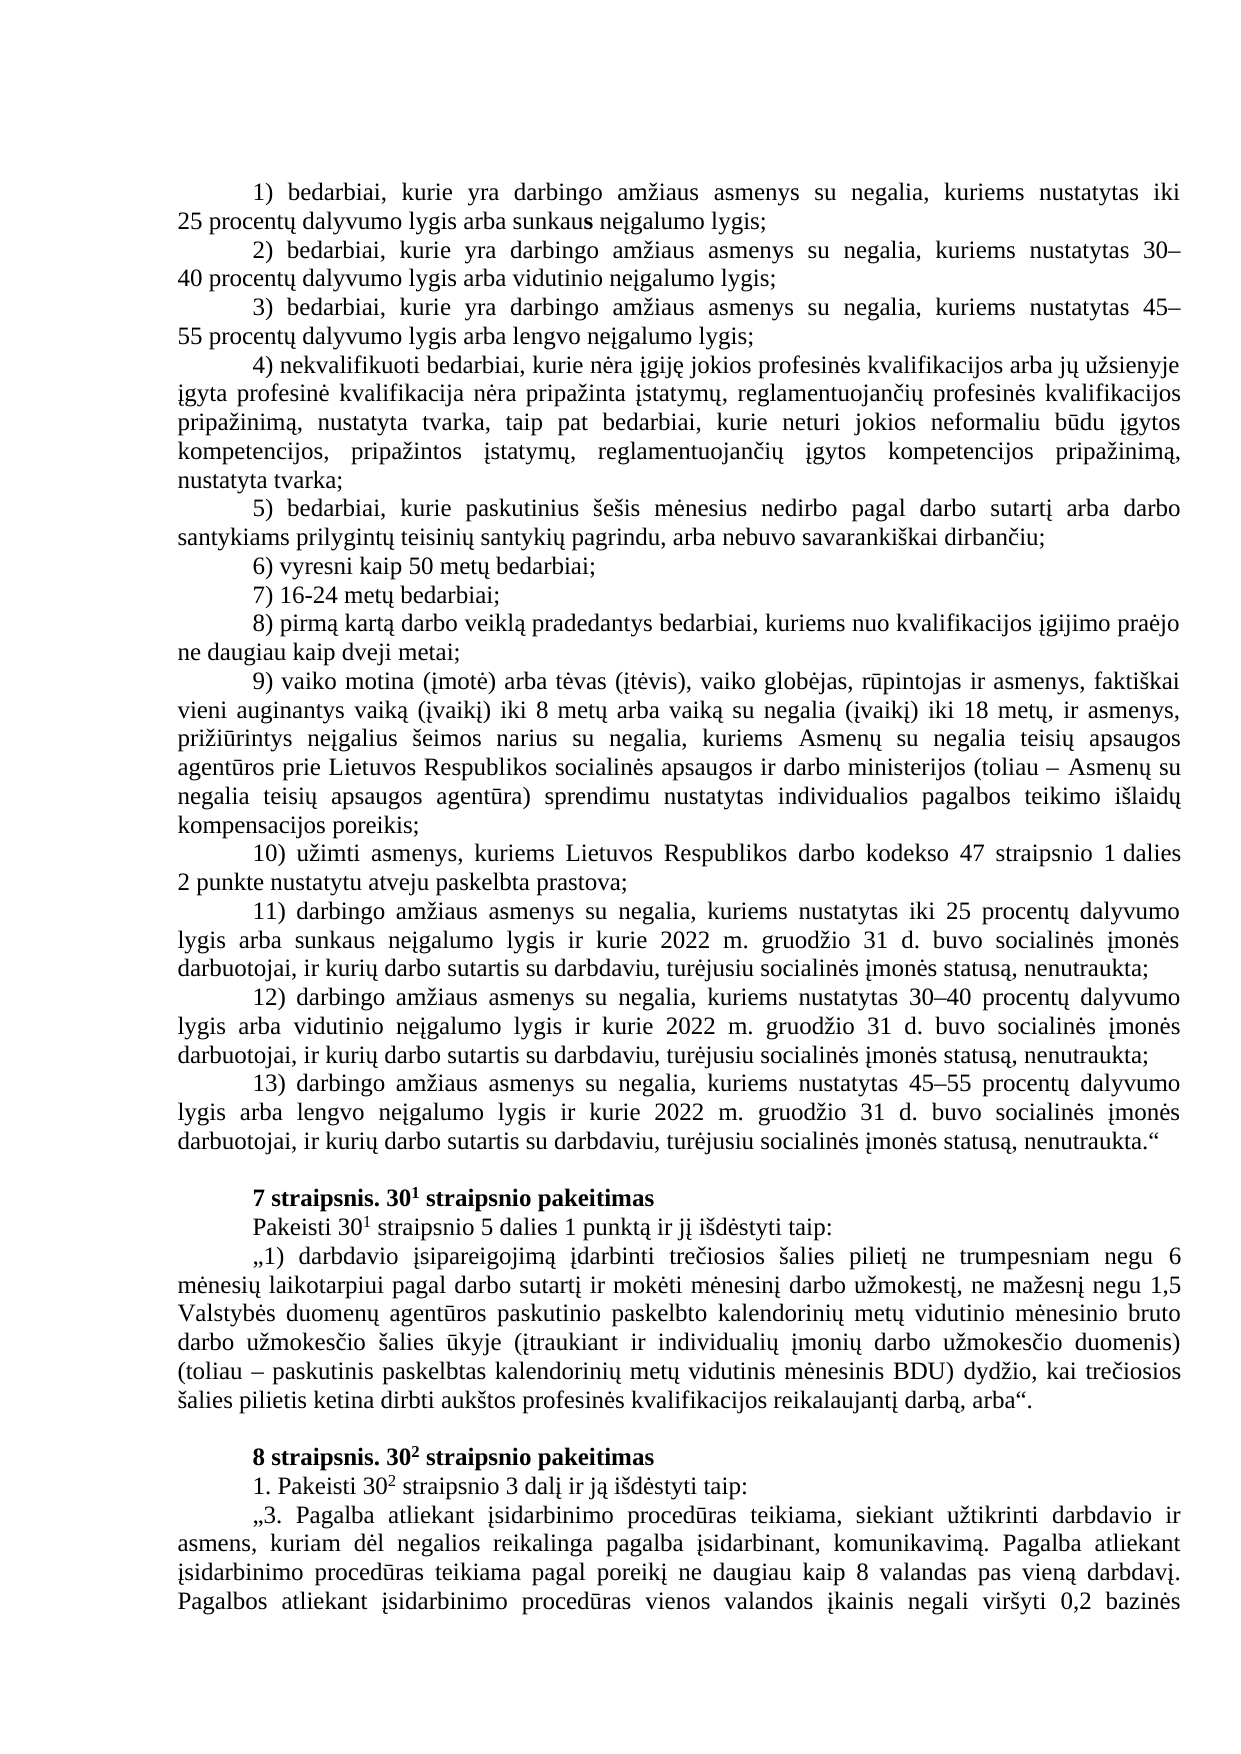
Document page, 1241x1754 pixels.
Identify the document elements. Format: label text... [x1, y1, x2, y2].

text 7 straipsnis. 301 straipsnio pakeitimas [177, 1183, 1181, 1212]
text 5) bedarbiai, kurie paskutinius šešis mėnesius nedirbo pagal darbo sutartį arba darbo santykiams prilygintų teisinių santykių pagrindu, arba nebuvo savarankiškai dirbančiu; [177, 493, 1181, 551]
text 1) bedarbiai, kurie yra darbingo amžiaus asmenys su negalia, kuriems nustatytas iki 25 procentų dalyvumo lygis arba sunkaus neįgalumo lygis; [177, 177, 1181, 235]
text Pakeisti 301 straipsnio 5 dalies 1 punktą ir jį išdėstyti taip: [252, 1212, 1181, 1241]
text 13) darbingo amžiaus asmenys su negalia, kuriems nustatytas 45–55 procentų dalyvumo lygis arba lengvo neįgalumo lygis ir kurie 2022 m. gruodžio 31 d. buvo socialinės įmonės darbuotojai, ir kurių darbo sutartis su darbdaviu, turėjusiu socialinės įmonės statusą, nenutraukta.“ [177, 1068, 1181, 1155]
text „3. Pagalba atliekant įsidarbinimo procedūras teikiama, siekiant užtikrinti darbdavio ir asmens, kuriam dėl negalios reikalinga pagalba įsidarbinant, komunikavimą. Pagalba atliekant įsidarbinimo procedūras teikiama pagal poreikį ne daugiau kaip 8 valandas pas vieną darbdavį. Pagalbos atliekant įsidarbinimo procedūras vienos valandos įkainis negali viršyti 0,2 bazinės [177, 1500, 1181, 1615]
text 12) darbingo amžiaus asmenys su negalia, kuriems nustatytas 30–40 procentų dalyvumo lygis arba vidutinio neįgalumo lygis ir kurie 2022 m. gruodžio 31 d. buvo socialinės įmonės darbuotojai, ir kurių darbo sutartis su darbdaviu, turėjusiu socialinės įmonės statusą, nenutraukta; [177, 982, 1181, 1068]
text 11) darbingo amžiaus asmenys su negalia, kuriems nustatytas iki 25 procentų dalyvumo lygis arba sunkaus neįgalumo lygis ir kurie 2022 m. gruodžio 31 d. buvo socialinės įmonės darbuotojai, ir kurių darbo sutartis su darbdaviu, turėjusiu socialinės įmonės statusą, nenutraukta; [177, 896, 1181, 982]
text 8 straipsnis. 302 straipsnio pakeitimas [177, 1442, 1181, 1471]
text 6) vyresni kaip 50 metų bedarbiai; [177, 551, 1181, 580]
text 1. Pakeisti 302 straipsnio 3 dalį ir ją išdėstyti taip: [252, 1471, 1181, 1500]
text 3) bedarbiai, kurie yra darbingo amžiaus asmenys su negalia, kuriems nustatytas 45–55 procentų dalyvumo lygis arba lengvo neįgalumo lygis; [177, 292, 1181, 350]
text 2) bedarbiai, kurie yra darbingo amžiaus asmenys su negalia, kuriems nustatytas 30–40 procentų dalyvumo lygis arba vidutinio neįgalumo lygis; [177, 235, 1181, 292]
text 4) nekvalifikuoti bedarbiai, kurie nėra įgiję jokios profesinės kvalifikacijos arba jų užsienyje įgyta profesinė kvalifikacija nėra pripažinta įstatymų, reglamentuojančių profesinės kvalifikacijos pripažinimą, nustatyta tvarka, taip pat bedarbiai, kurie neturi jokios neformaliu būdu įgytos kompetencijos, pripažintos įstatymų, reglamentuojančių įgytos kompetencijos pripažinimą, nustatyta tvarka; [177, 350, 1181, 493]
text 9) vaiko motina (įmotė) arba tėvas (įtėvis), vaiko globėjas, rūpintojas ir asmenys, faktiškai vieni auginantys vaiką (įvaikį) iki 8 metų arba vaiką su negalia (įvaikį) iki 18 metų, ir asmenys, prižiūrintys neįgalius šeimos narius su negalia, kuriems Asmenų su negalia teisių apsaugos agentūros prie Lietuvos Respublikos socialinės apsaugos ir darbo ministerijos (toliau – Asmenų su negalia teisių apsaugos agentūra) sprendimu nustatytas individualios pagalbos teikimo išlaidų kompensacijos poreikis; [177, 666, 1181, 838]
text „1) darbdavio įsipareigojimą įdarbinti trečiosios šalies pilietį ne trumpesniam negu 6 mėnesių laikotarpiui pagal darbo sutartį ir mokėti mėnesinį darbo užmokestį, ne mažesnį negu 1,5 Valstybės duomenų agentūros paskutinio paskelbto kalendorinių metų vidutinio mėnesinio bruto darbo užmokesčio šalies ūkyje (įtraukiant ir individualių įmonių darbo užmokesčio duomenis) (toliau – paskutinis paskelbtas kalendorinių metų vidutinis mėnesinis BDU) dydžio, kai trečiosios šalies pilietis ketina dirbti aukštos profesinės kvalifikacijos reikalaujantį darbą, arba“. [177, 1241, 1181, 1413]
text 10) užimti asmenys, kuriems Lietuvos Respublikos darbo kodekso 47 straipsnio 1 dalies 2 punkte nustatytu atveju paskelbta prastova; [177, 838, 1181, 896]
text 7) 16-24 metų bedarbiai; [177, 580, 1181, 608]
text 8) pirmą kartą darbo veiklą pradedantys bedarbiai, kuriems nuo kvalifikacijos įgijimo praėjo ne daugiau kaip dveji metai; [177, 608, 1181, 666]
